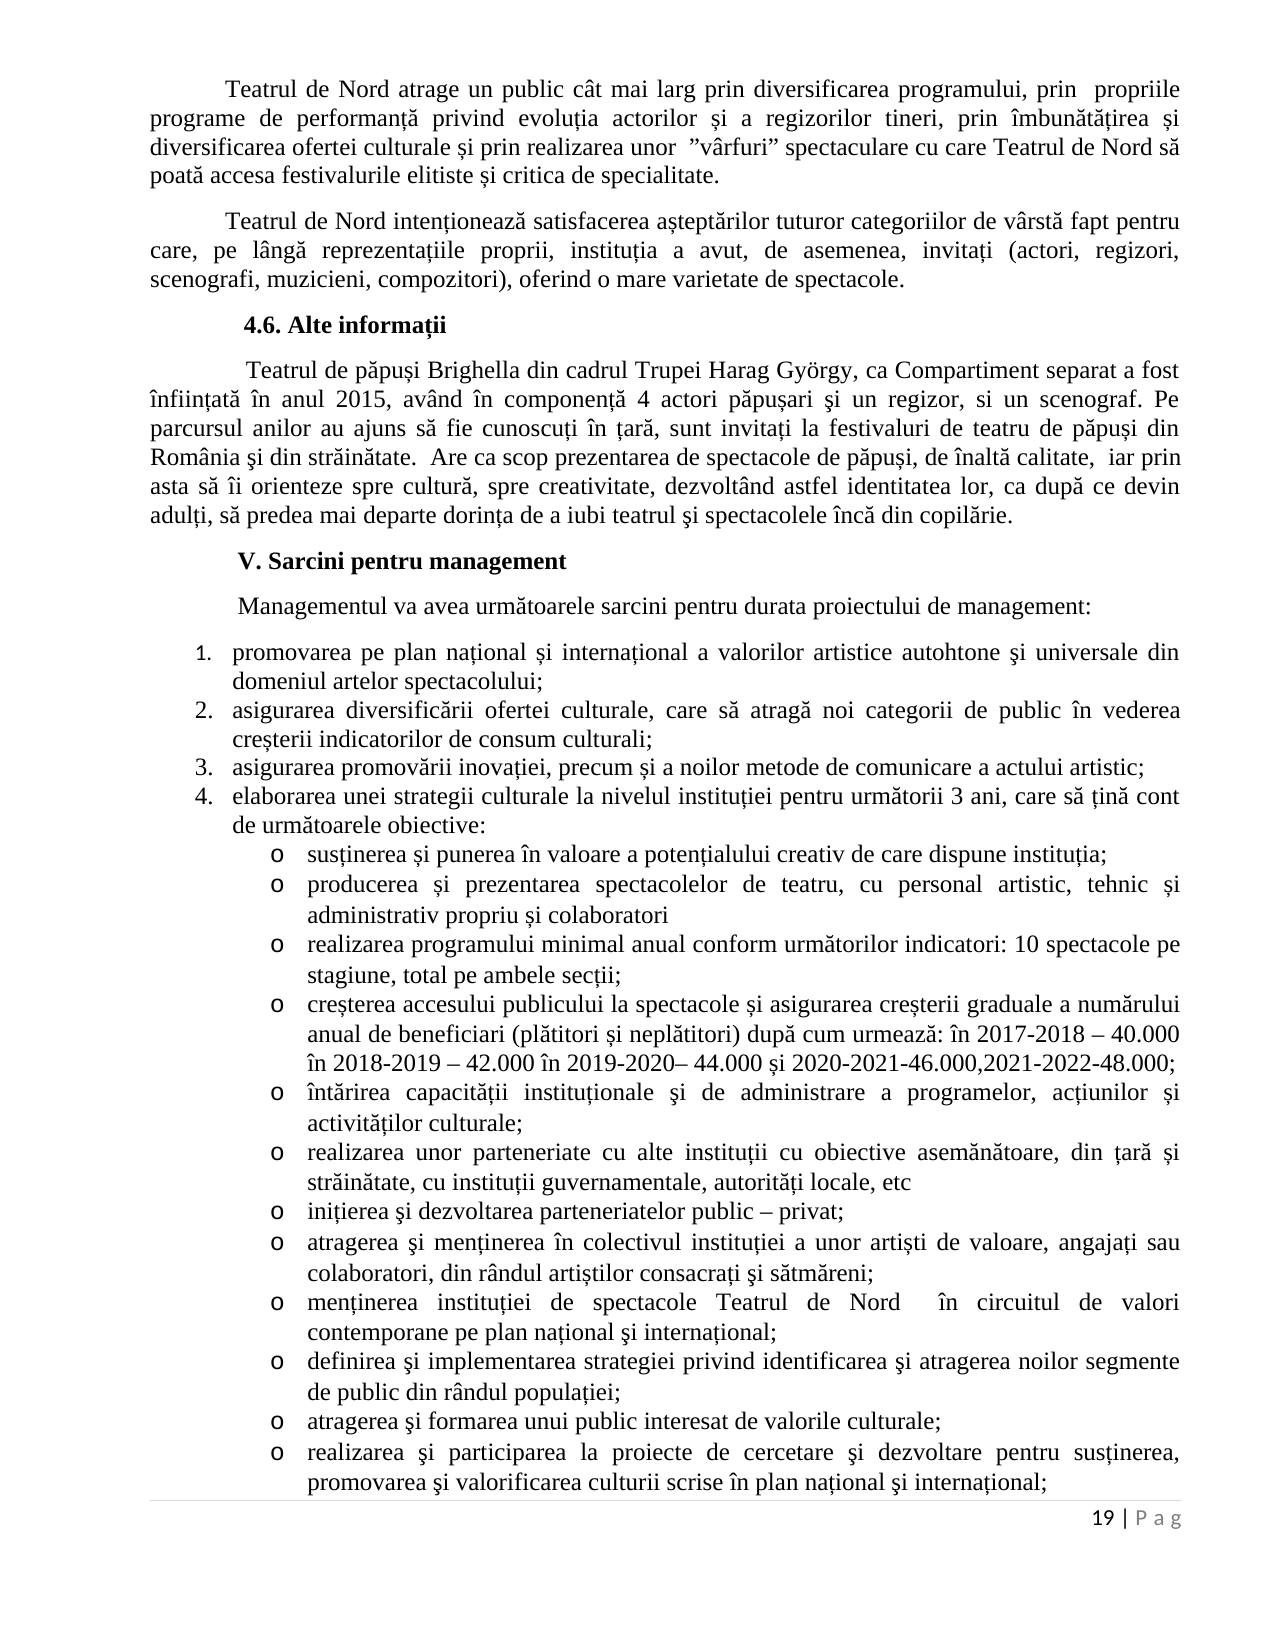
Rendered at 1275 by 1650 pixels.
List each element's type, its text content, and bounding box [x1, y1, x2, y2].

text Teatrul de păpuși Brighella din cadrul Trupei Harag György, ca Compartiment separat a fost înființată în anul 2015, având în componență 4 actori păpușari şi un regizor, si un scenograf. Pe parcursul anilor au ajuns să fie cunoscuți în țară, sunt invitați la festivaluri de teatru de păpuși din România şi din străinătate. Are ca scop prezentarea de spectacole de păpuși, de înaltă calitate, iar prin asta să îi orienteze spre cultură, spre creativitate, dezvoltând astfel identitatea lor, ca după ce devin adulți, să predea mai departe dorința de a iubi teatrul şi spectacolele încă din copilărie. [150, 355, 1181, 529]
list realizarea şi participarea la proiecte de cercetare şi dezvoltare pentru susținerea, promovarea şi valorificarea culturii scrise în plan național şi internațional; [269, 1437, 1181, 1496]
list atragerea şi formarea unui public interesat de valorile culturale; [269, 1406, 1181, 1437]
text 4.6. Alte informații [150, 310, 1181, 338]
list definirea şi implementarea strategiei privind identificarea şi atragerea noilor segmente de public din rândul populației; [269, 1346, 1181, 1406]
list menținerea instituției de spectacole Teatrul de Nord în circuitul de valori contemporane pe plan național şi internațional; [269, 1287, 1181, 1346]
list susținerea și punerea în valoare a potențialului creativ de care dispune instituția; [269, 839, 1181, 869]
text Teatrul de Nord intenționează satisfacerea așteptărilor tuturor categoriilor de vârstă fapt pentru care, pe lângă reprezentațiile proprii, instituția a avut, de asemenea, invitați (actori, regizori, scenografi, muzicieni, compozitori), oferind o mare varietate de spectacole. [150, 206, 1181, 293]
list atragerea şi menținerea în colectivul instituției a unor artiști de valoare, angajați sau colaboratori, din rândul artiștilor consacrați şi sătmăreni; [269, 1227, 1181, 1287]
list realizarea programului minimal anual conform următorilor indicatori: 10 spectacole pe stagiune, total pe ambele secții; [269, 929, 1181, 989]
list inițierea şi dezvoltarea parteneriatelor public – privat; [269, 1196, 1181, 1227]
text V. Sarcini pentru management [150, 546, 1181, 574]
list promovarea pe plan național și internațional a valorilor artistice autohtone şi universale din domeniul artelor spectacolului; [194, 637, 1181, 695]
list asigurarea promovării inovației, precum și a noilor metode de comunicare a actului artistic; [194, 752, 1181, 781]
list producerea și prezentarea spectacolelor de teatru, cu personal artistic, tehnic și administrativ propriu și colaboratori [269, 869, 1181, 929]
list realizarea unor parteneriate cu alte instituții cu obiective asemănătoare, din țară și străinătate, cu instituții guvernamentale, autorități locale, etc [269, 1137, 1181, 1196]
list asigurarea diversificării ofertei culturale, care să atragă noi categorii de public în vederea creșterii indicatorilor de consum culturali; [194, 695, 1181, 752]
list elaborarea unei strategii culturale la nivelul instituției pentru următorii 3 ani, care să țină cont de următoarele obiective: [194, 781, 1181, 839]
text Teatrul de Nord atrage un public cât mai larg prin diversificarea programului, prin propriile programe de performanță privind evoluția actorilor și a regizorilor tineri, prin îmbunătățirea și diversificarea ofertei culturale și prin realizarea unor ”vârfuri” spectaculare cu care Teatrul de Nord să poată accesa festivalurile elitiste și critica de specialitate. [149, 74, 1181, 189]
list întărirea capacității instituționale şi de administrare a programelor, acțiunilor și activităților culturale; [269, 1077, 1181, 1137]
text Managementul va avea următoarele sarcini pentru durata proiectului de management: [150, 591, 1181, 620]
list creșterea accesului publicului la spectacole și asigurarea creșterii graduale a numărului anual de beneficiari (plătitori și neplătitori) după cum urmează: în 2017-2018 – 40.000 în 2018-2019 – 42.000 în 2019-2020– 44.000 și 2020-2021-46.000,2021-2022-48.000; [269, 989, 1181, 1077]
